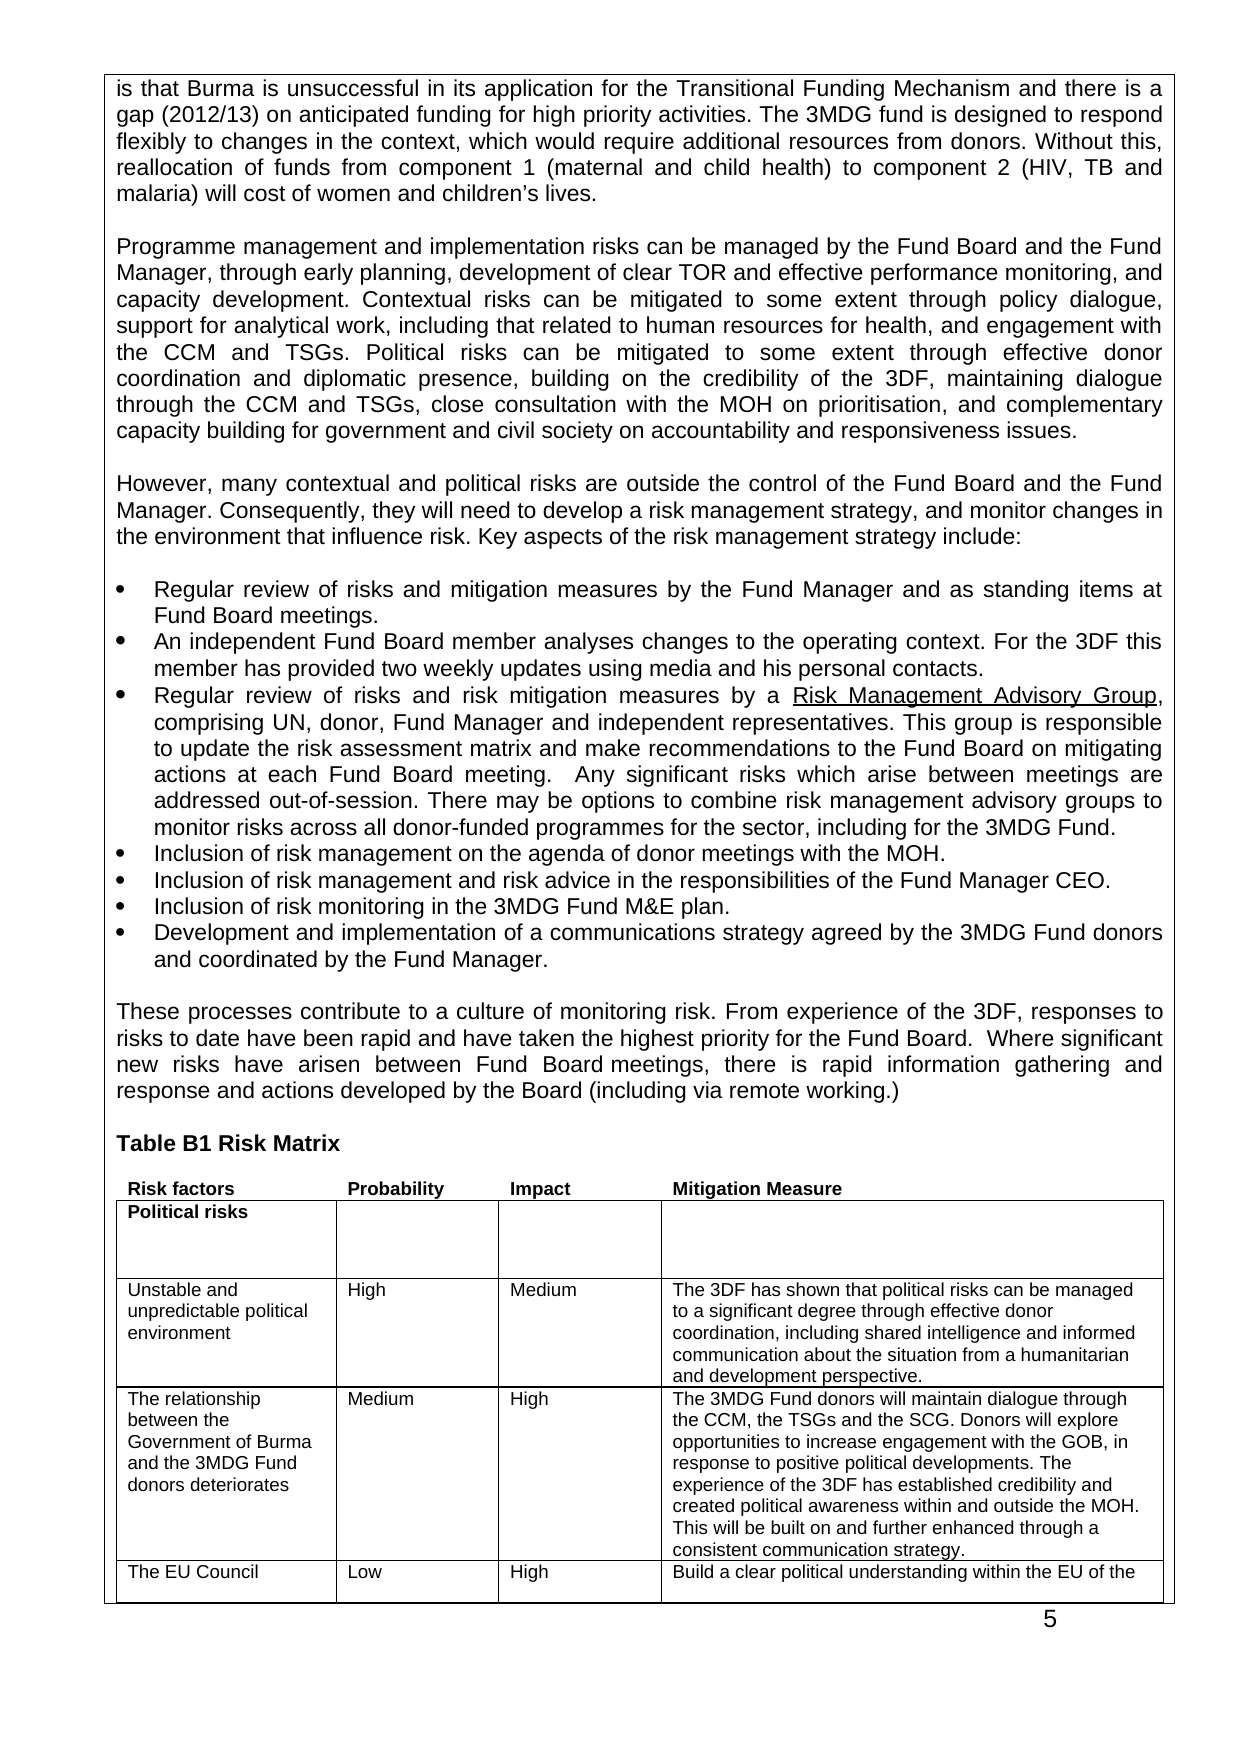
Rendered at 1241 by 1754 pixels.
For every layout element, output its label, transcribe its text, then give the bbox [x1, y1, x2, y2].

table_cell High [337, 1279, 498, 1386]
table_cell Build a clear political understanding within the EU of the [662, 1561, 1163, 1602]
table_cell The EU Council [117, 1561, 336, 1602]
table_cell is that Burma is unsuccessful in its application for the Transitional Funding Mechanism and there is a gap (2012/13) on anticipated funding for high priority activities. The 3MDG fund is designed to respond flexibly to changes in the context, which would require additional resources from donors. Without this, reallocation of funds from component 1 (maternal and child health) to component 2 (HIV, TB and malaria) will cost of women and children’s lives. Programme management and implementation risks can be managed by the Fund Board and the Fund Manager, through early planning, development of clear TOR and effective performance monitoring, and capacity development. Contextual risks can be mitigated to some extent through policy dialogue, support for analytical work, including that related to human resources for health, and engagement with the CCM and TSGs. Political risks can be mitigated to some extent through effective donor coordination and diplomatic presence, building on the credibility of the 3DF, maintaining dialogue through the CCM and TSGs, close consultation with the MOH on prioritisation, and complementary capacity building for government and civil society on accountability and responsiveness issues. However, many contextual and political risks are outside the control of the Fund Board and the Fund Manager. Consequently, they will need to develop a risk management strategy, and monitor changes in the environment that influence risk. Key aspects of the risk management strategy include: Regular review of risks and mitigation measures by the Fund Manager and as standing items at Fund Board meetings. An independent Fund Board member analyses changes to the operating context. For the 3DF this member has provided two weekly updates using media and his personal contacts. Regular review of risks and risk mitigation measures by a Risk Management Advisory Group, comprising UN, donor, Fund Manager and independent representatives. This group is responsible to update the risk assessment matrix and make recommendations to the Fund Board on mitigating actions at each Fund Board meeting. Any significant risks which arise between meetings are addressed out-of-session. There may be options to combine risk management advisory groups to monitor risks across all donor-funded programmes for the sector, including for the 3MDG Fund. Inclusion of risk management on the agenda of donor meetings with the MOH. Inclusion of risk management and risk advice in the responsibilities of the Fund Manager CEO. Inclusion of risk monitoring in the 3MDG Fund M&E plan. Development and implementation of a communications strategy agreed by the 3MDG Fund donors and coordinated by the Fund Manager. These processes contribute to a culture of monitoring risk. From experience of the 3DF, responses to risks to date have been rapid and have taken the highest priority for the Fund Board. Where significant new risks have arisen between Fund Board meetings, there is rapid information gathering and response and actions developed by the Board (including via remote working.) Table B1 Risk Matrix [105, 75, 1174, 1603]
table_cell The relationship between the Government of Burma and the 3MDG Fund donors deteriorates [117, 1388, 336, 1560]
table_cell [337, 1201, 498, 1278]
table_header Probability [336, 1156, 499, 1199]
table_header Mitigation Measure [661, 1156, 1163, 1199]
table_cell The 3DF has shown that political risks can be managed to a significant degree through effective donor coordination, including shared intelligence and informed communication about the situation from a humanitarian and development perspective. [662, 1279, 1163, 1386]
table_cell Low [337, 1561, 498, 1602]
table_cell [662, 1201, 1163, 1278]
table_header Impact [499, 1156, 661, 1199]
table_cell High [499, 1388, 661, 1560]
table_cell Medium [499, 1279, 661, 1386]
table_cell Political risks [117, 1201, 336, 1278]
table_cell Unstable and unpredictable political environment [117, 1279, 336, 1386]
table_header Risk factors [116, 1156, 336, 1199]
table_cell The 3MDG Fund donors will maintain dialogue through the CCM, the TSGs and the SCG. Donors will explore opportunities to increase engagement with the GOB, in response to positive political developments. The experience of the 3DF has established credibility and created political awareness within and outside the MOH. This will be built on and further enhanced through a consistent communication strategy. [662, 1388, 1163, 1560]
table_cell Medium [337, 1388, 498, 1560]
table_cell [499, 1201, 661, 1278]
table_cell High [499, 1561, 661, 1602]
